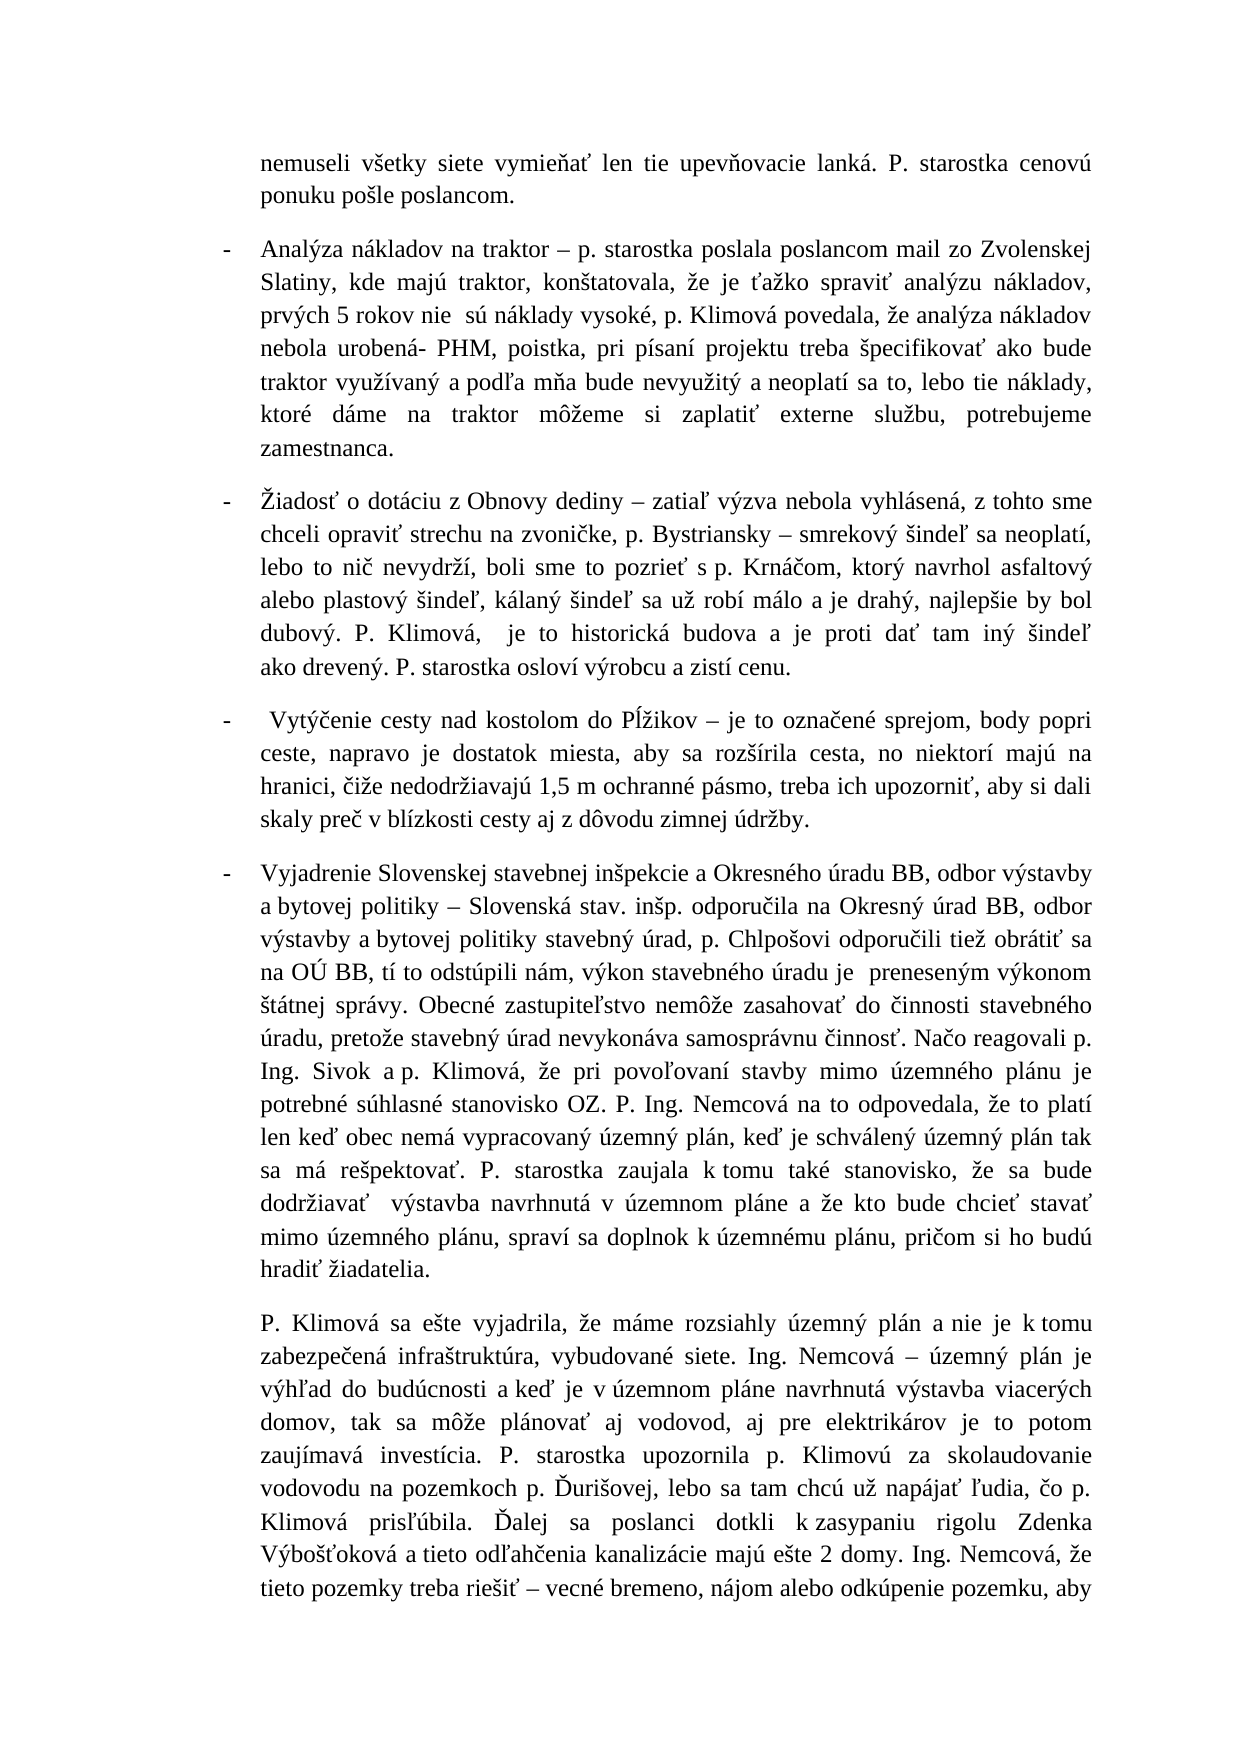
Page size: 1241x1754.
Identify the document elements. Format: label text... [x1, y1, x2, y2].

list Analýza nákladov na traktor – p. starostka poslala poslancom mail zo Zvolenskej Slatiny, kde majú traktor, konštatovala, že je ťažko spraviť analýzu nákladov, prvých 5 rokov nie sú náklady vysoké, p. Klimová povedala, že analýza nákladov nebola urobená- PHM, poistka, pri písaní projektu treba špecifikovať ako bude traktor využívaný a podľa mňa bude nevyužitý a neoplatí sa to, lebo tie náklady, ktoré dáme na traktor môžeme si zaplatiť externe službu, potrebujeme zamestnanca. [223, 234, 1093, 461]
list Žiadosť o dotáciu z Obnovy dediny – zatiaľ výzva nebola vyhlásená, z tohto sme chceli opraviť strechu na zvoničke, p. Bystriansky – smrekový šindeľ sa neoplatí, lebo to nič nevydrží, boli sme to pozrieť s p. Krnáčom, ktorý navrhol asfaltový alebo plastový šindeľ, kálaný šindeľ sa už robí málo a je drahý, najlepšie by bol dubový. P. Klimová, je to historická budova a je proti dať tam iný šindeľ ako drevený. P. starostka osloví výrobcu a zistí cenu. [223, 486, 1093, 680]
list Vytýčenie cesty nad kostolom do Pĺžikov – je to označené sprejom, body popri ceste, napravo je dostatok miesta, aby sa rozšírila cesta, no niektorí majú na hranici, čiže nedodržiavajú 1,5 m ochranné pásmo, treba ich upozorniť, aby si dali skaly preč v blízkosti cesty aj z dôvodu zimnej údržby. [223, 705, 1093, 833]
text P. Klimová sa ešte vyjadrila, že máme rozsiahly územný plán a nie je k tomu zabezpečená infraštruktúra, vybudované siete. Ing. Nemcová – územný plán je výhľad do budúcnosti a keď je v územnom pláne navrhnutá výstavba viacerých domov, tak sa môže plánovať aj vodovod, aj pre elektrikárov je to potom zaujímavá investícia. P. starostka upozornila p. Klimovú za skolaudovanie vodovodu na pozemkoch p. Ďurišovej, lebo sa tam chcú už napájať ľudia, čo p. Klimová prisľúbila. Ďalej sa poslanci dotkli k zasypaniu rigolu Zdenka Výbošťoková a tieto odľahčenia kanalizácie majú ešte 2 domy. Ing. Nemcová, že tieto pozemky treba riešiť – vecné bremeno, nájom alebo odkúpenie pozemku, aby [260, 1308, 1093, 1601]
list nemuseli všetky siete vymieňať len tie upevňovacie lanká. P. starostka cenovú ponuku pošle poslancom. [223, 148, 1093, 209]
list Vyjadrenie Slovenskej stavebnej inšpekcie a Okresného úradu BB, odbor výstavby a bytovej politiky – Slovenská stav. inšp. odporučila na Okresný úrad BB, odbor výstavby a bytovej politiky stavebný úrad, p. Chlpošovi odporučili tiež obrátiť sa na OÚ BB, tí to odstúpili nám, výkon stavebného úradu je preneseným výkonom štátnej správy. Obecné zastupiteľstvo nemôže zasahovať do činnosti stavebného úradu, pretože stavebný úrad nevykonáva samosprávnu činnosť. Načo reagovali p. Ing. Sivok a p. Klimová, že pri povoľovaní stavby mimo územného plánu je potrebné súhlasné stanovisko OZ. P. Ing. Nemcová na to odpovedala, že to platí len keď obec nemá vypracovaný územný plán, keď je schválený územný plán tak sa má rešpektovať. P. starostka zaujala k tomu také stanovisko, že sa bude dodržiavať výstavba navrhnutá v územnom pláne a že kto bude chcieť stavať mimo územného plánu, spraví sa doplnok k územnému plánu, pričom si ho budú hradiť žiadatelia. [223, 858, 1093, 1283]
